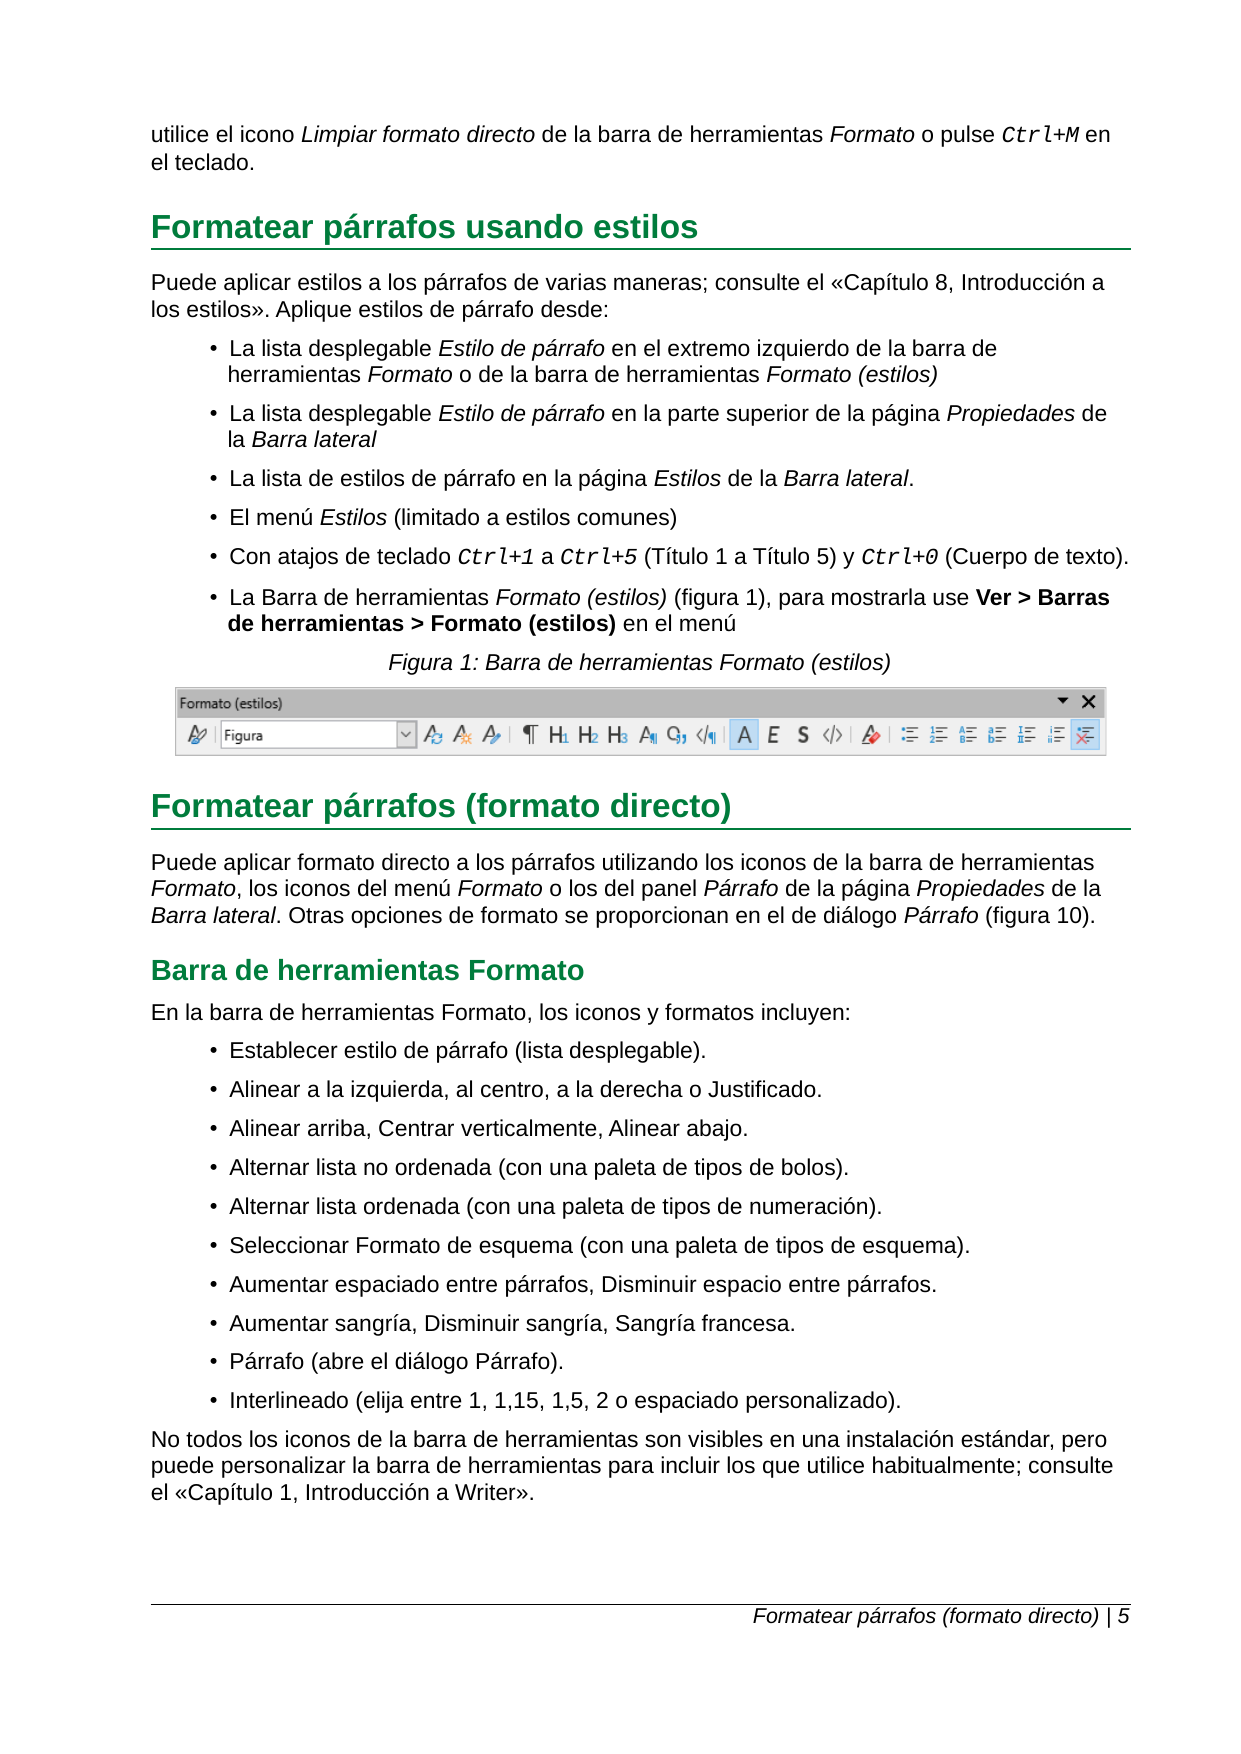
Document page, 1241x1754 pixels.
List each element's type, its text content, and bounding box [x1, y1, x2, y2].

list Puede aplicar estilos a los párrafos de varias maneras; consulte el «Capítulo 8, Introducción a los estilos». Aplique estilos de párrafo desde: [151, 269, 1131, 322]
list Alinear a la izquierda, al centro, a la derecha o Justificado. [209, 1076, 1131, 1103]
subtitle Formatear párrafos (formato directo) [151, 787, 1131, 828]
list Establecer estilo de párrafo (lista desplegable). [209, 1037, 1131, 1064]
list Alternar lista ordenada (con una paleta de tipos de numeración). [209, 1193, 1131, 1219]
subtitle Barra de herramientas Formato [151, 953, 1131, 986]
picture [175, 687, 1107, 756]
list Alinear arriba, Centrar verticalmente, Alinear abajo. [209, 1115, 1131, 1142]
list El menú Estilos (limitado a estilos comunes) [209, 504, 1131, 530]
list La lista desplegable Estilo de párrafo en el extremo izquierdo de la barra de herramientas Formato o de la barra de herramientas Formato (estilos) [209, 334, 1131, 387]
text Figura 1: Barra de herramientas Formato (estilos) [175, 649, 1106, 675]
list Aumentar espaciado entre párrafos, Disminuir espacio entre párrafos. [209, 1271, 1131, 1297]
subtitle Formatear párrafos usando estilos [151, 207, 1131, 248]
text utilice el icono Limpiar formato directo de la barra de herramientas Formato o pulse Ctrl+M en el teclado. [151, 121, 1131, 176]
list La lista de estilos de párrafo en la página Estilos de la Barra lateral. [209, 465, 1131, 491]
list Seleccionar Formato de esquema (con una paleta de tipos de esquema). [209, 1232, 1131, 1258]
list Aumentar sangría, Disminuir sangría, Sangría francesa. [209, 1309, 1131, 1336]
list En la barra de herramientas Formato, los iconos y formatos incluyen: [151, 999, 1131, 1025]
list La lista desplegable Estilo de párrafo en la parte superior de la página Propiedades de la Barra lateral [209, 400, 1131, 452]
text Puede aplicar formato directo a los párrafos utilizando los iconos de la barra de herramientas Formato, los iconos del menú Formato o los del panel Párrafo de la página Propiedades de la Barra lateral. Otras opciones de formato se proporcionan en el de diálogo Párrafo (figura 10). [151, 849, 1131, 928]
list Interlineado (elija entre 1, 1,15, 1,5, 2 o espaciado personalizado). [209, 1387, 1131, 1413]
text No todos los iconos de la barra de herramientas son visibles en una instalación estándar, pero puede personalizar la barra de herramientas para incluir los que utilice habitualmente; consulte el «Capítulo 1, Introducción a Writer». [151, 1426, 1131, 1505]
list Con atajos de teclado Ctrl+1 a Ctrl+5 (Título 1 a Título 5) y Ctrl+0 (Cuerpo de texto). [209, 543, 1131, 571]
list La Barra de herramientas Formato (estilos) (figura 1), para mostrarla use Ver > Barras de herramientas > Formato (estilos) en el menú [209, 583, 1131, 636]
list Alternar lista no ordenada (con una paleta de tipos de bolos). [209, 1154, 1131, 1180]
list Párrafo (abre el diálogo Párrafo). [209, 1348, 1131, 1375]
